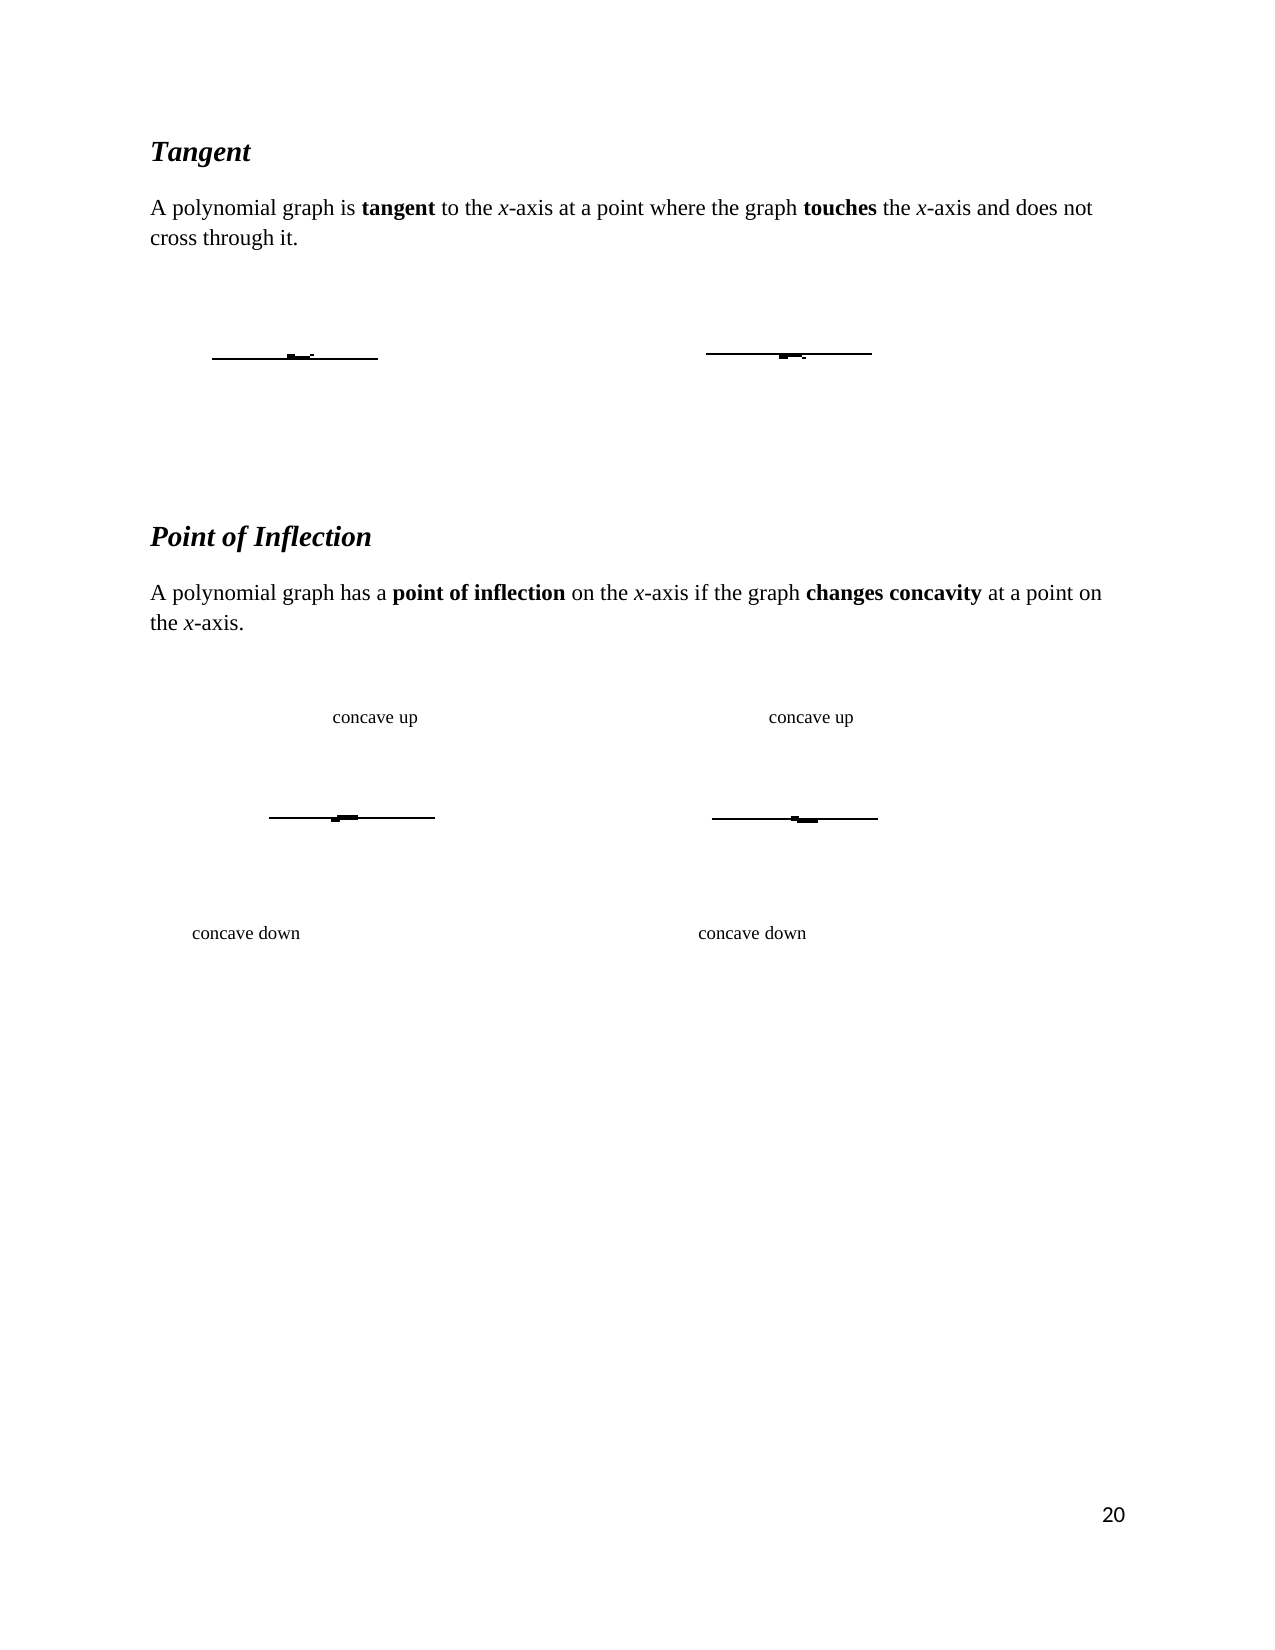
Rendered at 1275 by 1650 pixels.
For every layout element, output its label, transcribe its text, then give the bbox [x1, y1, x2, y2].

text A polynomial graph is tangent to the x-axis at a point where the graph touches the x-axis and does not cross through it. [150, 194, 1125, 250]
text Point of Inflection [150, 519, 1125, 553]
text concave up concave up [169, 711, 1127, 728]
text A polynomial graph has a point of inflection on the x-axis if the graph changes concavity at a point on the x-axis. [150, 579, 1125, 636]
text Tangent [150, 134, 1125, 168]
text concave down concave down [150, 922, 1127, 943]
